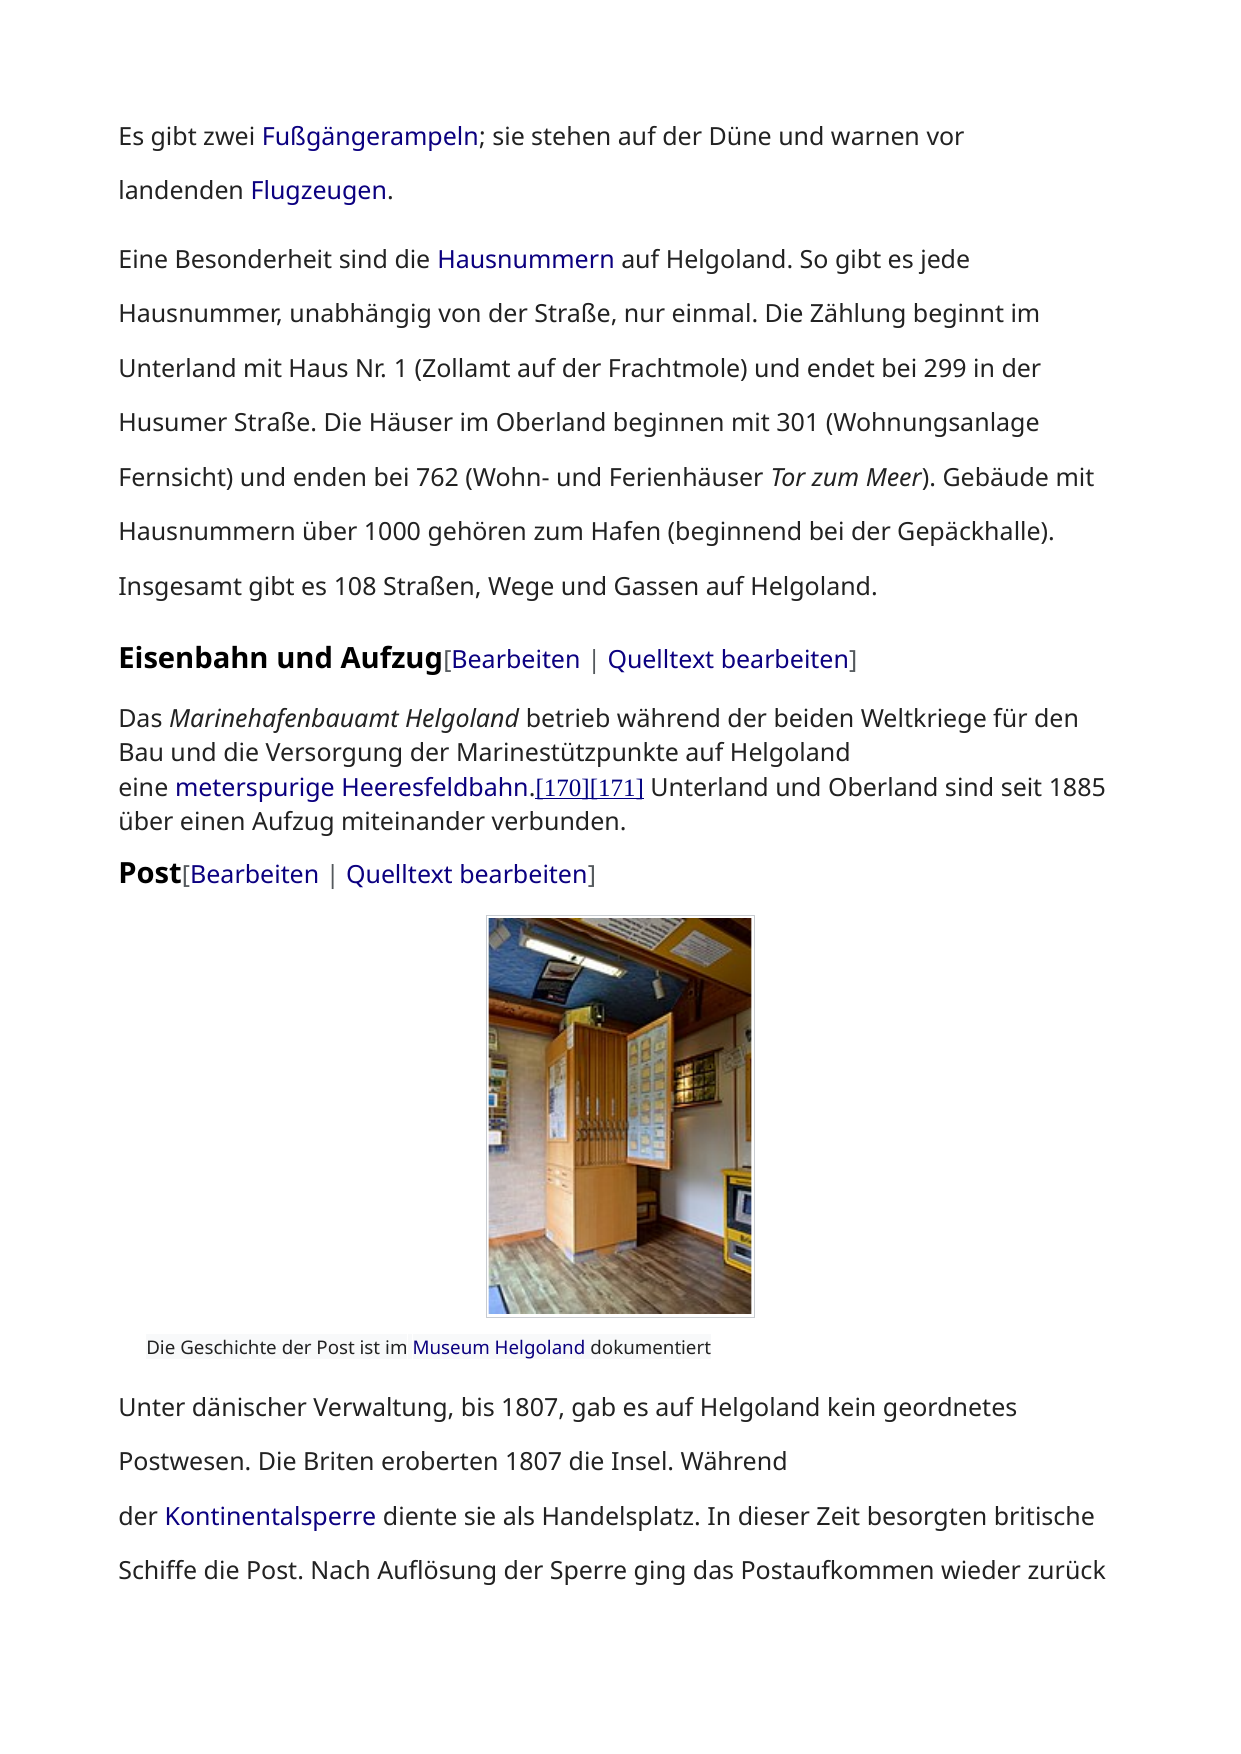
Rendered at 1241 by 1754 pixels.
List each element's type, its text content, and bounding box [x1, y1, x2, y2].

text Das Marinehafenbauamt Helgoland betrieb während der beiden Weltkriege für den Bau und die Versorgung der Marinestützpunkte auf Helgoland eine meterspurige Heeresfeldbahn.[170][171] Unterland und Oberland sind seit 1885 über einen Aufzug miteinander verbunden. [118, 701, 1122, 837]
text Die Geschichte der Post ist im Museum Helgoland dokumentiert [123, 1334, 1122, 1359]
text Eine Besonderheit sind die Hausnummern auf Helgoland. So gibt es jede Hausnummer, unabhängig von der Straße, nur einmal. Die Zählung beginnt im Unterland mit Haus Nr. 1 (Zollamt auf der Frachtmole) und endet bei 299 in der Husumer Straße. Die Häuser im Oberland beginnen mit 301 (Wohnungsanlage Fernsicht) und enden bei 762 (Wohn- und Ferienhäuser Tor zum Meer). Gebäude mit Hausnummern über 1000 gehören zum Hafen (beginnend bei der Gepäckhalle). Insgesamt gibt es 108 Straßen, Wege und Gassen auf Helgoland. [118, 242, 1122, 603]
picture [488, 918, 752, 1314]
text Es gibt zwei Fußgängerampeln; sie stehen auf der Düne und warnen vor landenden Flugzeugen. [118, 118, 1122, 207]
text Unter dänischer Verwaltung, bis 1807, gab es auf Helgoland kein geordnetes Postwesen. Die Briten eroberten 1807 die Insel. Während der Kontinentalsperre diente sie als Handelsplatz. In dieser Zeit besorgten britische Schiffe die Post. Nach Auflösung der Sperre ging das Postaufkommen wieder zurück [118, 1389, 1122, 1587]
subtitle Post[Bearbeiten | Quelltext bearbeiten] [118, 852, 1122, 892]
subtitle Eisenbahn und Aufzug[Bearbeiten | Quelltext bearbeiten] [118, 638, 1122, 677]
